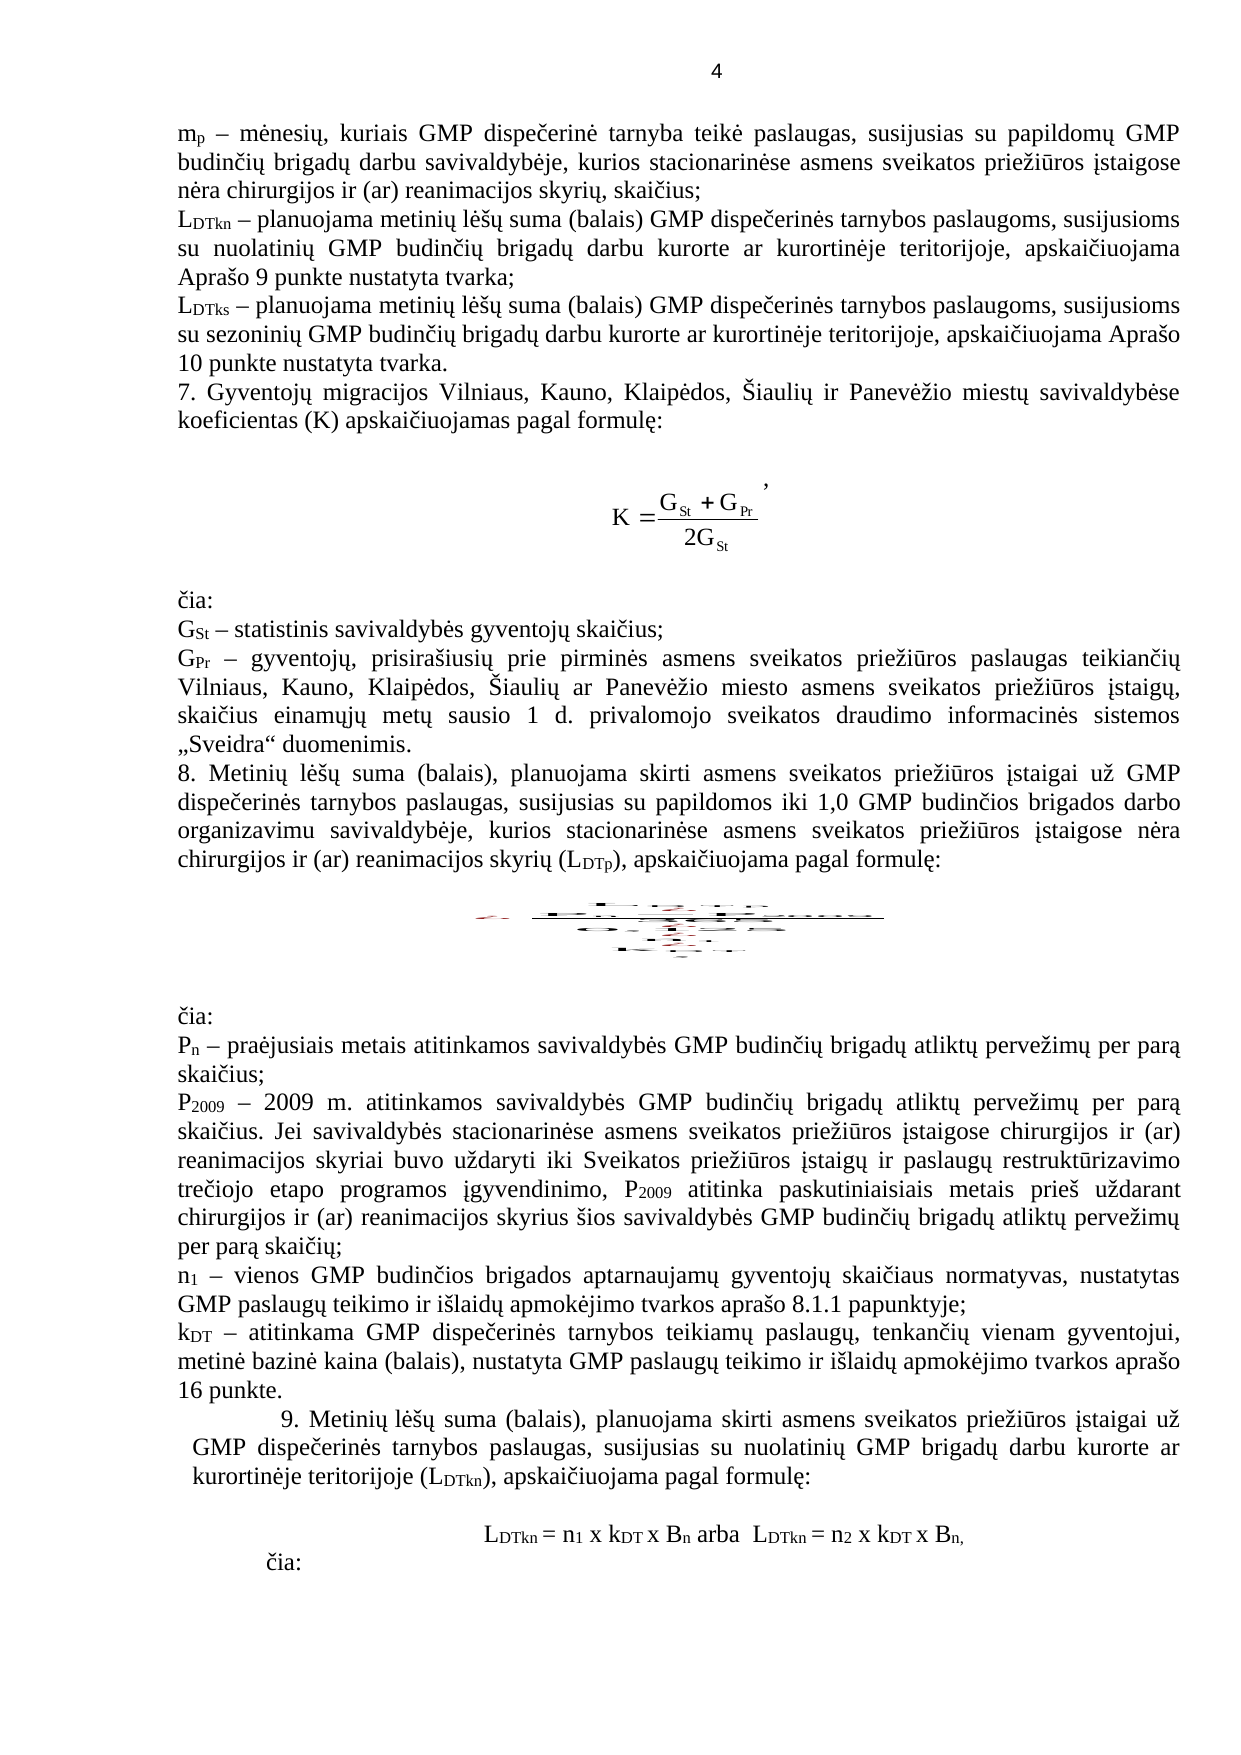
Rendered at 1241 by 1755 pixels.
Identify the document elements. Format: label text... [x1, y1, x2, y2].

text P2009 – 2009 m. atitinkamos savivaldybės GMP budinčių brigadų atliktų pervežimų per parą skaičius. Jei savivaldybės stacionarinėse asmens sveikatos priežiūros įstaigose chirurgijos ir (ar) reanimacijos skyriai buvo uždaryti iki Sveikatos priežiūros įstaigų ir paslaugų restruktūrizavimo trečiojo etapo programos įgyvendinimo, P2009 atitinka paskutiniaisiais metais prieš uždarant chirurgijos ir (ar) reanimacijos skyrius šios savivaldybės GMP budinčių brigadų atliktų pervežimų per parą skaičių; [177, 1087, 1181, 1260]
text 8. Metinių lėšų suma (balais), planuojama skirti asmens sveikatos priežiūros įstaigai už GMP dispečerinės tarnybos paslaugas, susijusias su papildomos iki 1,0 GMP budinčios brigados darbo organizavimu savivaldybėje, kurios stacionarinėse asmens sveikatos priežiūros įstaigose nėra chirurgijos ir (ar) reanimacijos skyrių (LDTp), apskaičiuojama pagal formulę: [177, 758, 1181, 873]
text 9. Metinių lėšų suma (balais), planuojama skirti asmens sveikatos priežiūros įstaigai už GMP dispečerinės tarnybos paslaugas, susijusias su nuolatinių GMP brigadų darbu kurorte ar kurortinėje teritorijoje (LDTkn), apskaičiuojama pagal formulę: [192, 1404, 1181, 1490]
text LDTkn = n1 x kDT x Bn arba LDTkn = n2 x kDT x Bn, [192, 1519, 1181, 1547]
text kDT – atitinkama GMP dispečerinės tarnybos teikiamų paslaugų, tenkančių vienam gyventojui, metinė bazinė kaina (balais), nustatyta GMP paslaugų teikimo ir išlaidų apmokėjimo tvarkos aprašo 16 punkte. [177, 1317, 1181, 1404]
text čia: [192, 1547, 1181, 1576]
text čia: [177, 586, 1181, 614]
text GPr – gyventojų, prisirašiusių prie pirminės asmens sveikatos priežiūros paslaugas teikiančių Vilniaus, Kauno, Klaipėdos, Šiaulių ar Panevėžio miesto asmens sveikatos priežiūros įstaigų, skaičius einamųjų metų sausio 1 d. privalomojo sveikatos draudimo informacinės sistemos „Sveidra“ duomenimis. [177, 643, 1181, 758]
text , [177, 463, 1181, 557]
text LDTkn – planuojama metinių lėšų suma (balais) GMP dispečerinės tarnybos paslaugoms, susijusioms su nuolatinių GMP budinčių brigadų darbu kurorte ar kurortinėje teritorijoje, apskaičiuojama Aprašo 9 punkte nustatyta tvarka; [177, 204, 1181, 291]
text Pn – praėjusiais metais atitinkamos savivaldybės GMP budinčių brigadų atliktų pervežimų per parą skaičius; [177, 1030, 1181, 1087]
text GSt – statistinis savivaldybės gyventojų skaičius; [177, 614, 1181, 643]
text LDTks – planuojama metinių lėšų suma (balais) GMP dispečerinės tarnybos paslaugoms, susijusioms su sezoninių GMP budinčių brigadų darbu kurorte ar kurortinėje teritorijoje, apskaičiuojama Aprašo 10 punkte nustatyta tvarka. [177, 291, 1181, 377]
text n1 – vienos GMP budinčios brigados aptarnaujamų gyventojų skaičiaus normatyvas, nustatytas GMP paslaugų teikimo ir išlaidų apmokėjimo tvarkos aprašo 8.1.1 papunktyje; [177, 1260, 1181, 1317]
text čia: [177, 1001, 1181, 1030]
text mp – mėnesių, kuriais GMP dispečerinė tarnyba teikė paslaugas, susijusias su papildomų GMP budinčių brigadų darbu savivaldybėje, kurios stacionarinėse asmens sveikatos priežiūros įstaigose nėra chirurgijos ir (ar) reanimacijos skyrių, skaičius; [177, 118, 1181, 204]
text 7. Gyventojų migracijos Vilniaus, Kauno, Klaipėdos, Šiaulių ir Panevėžio miestų savivaldybėse koeficientas (K) apskaičiuojamas pagal formulę: [177, 377, 1181, 434]
